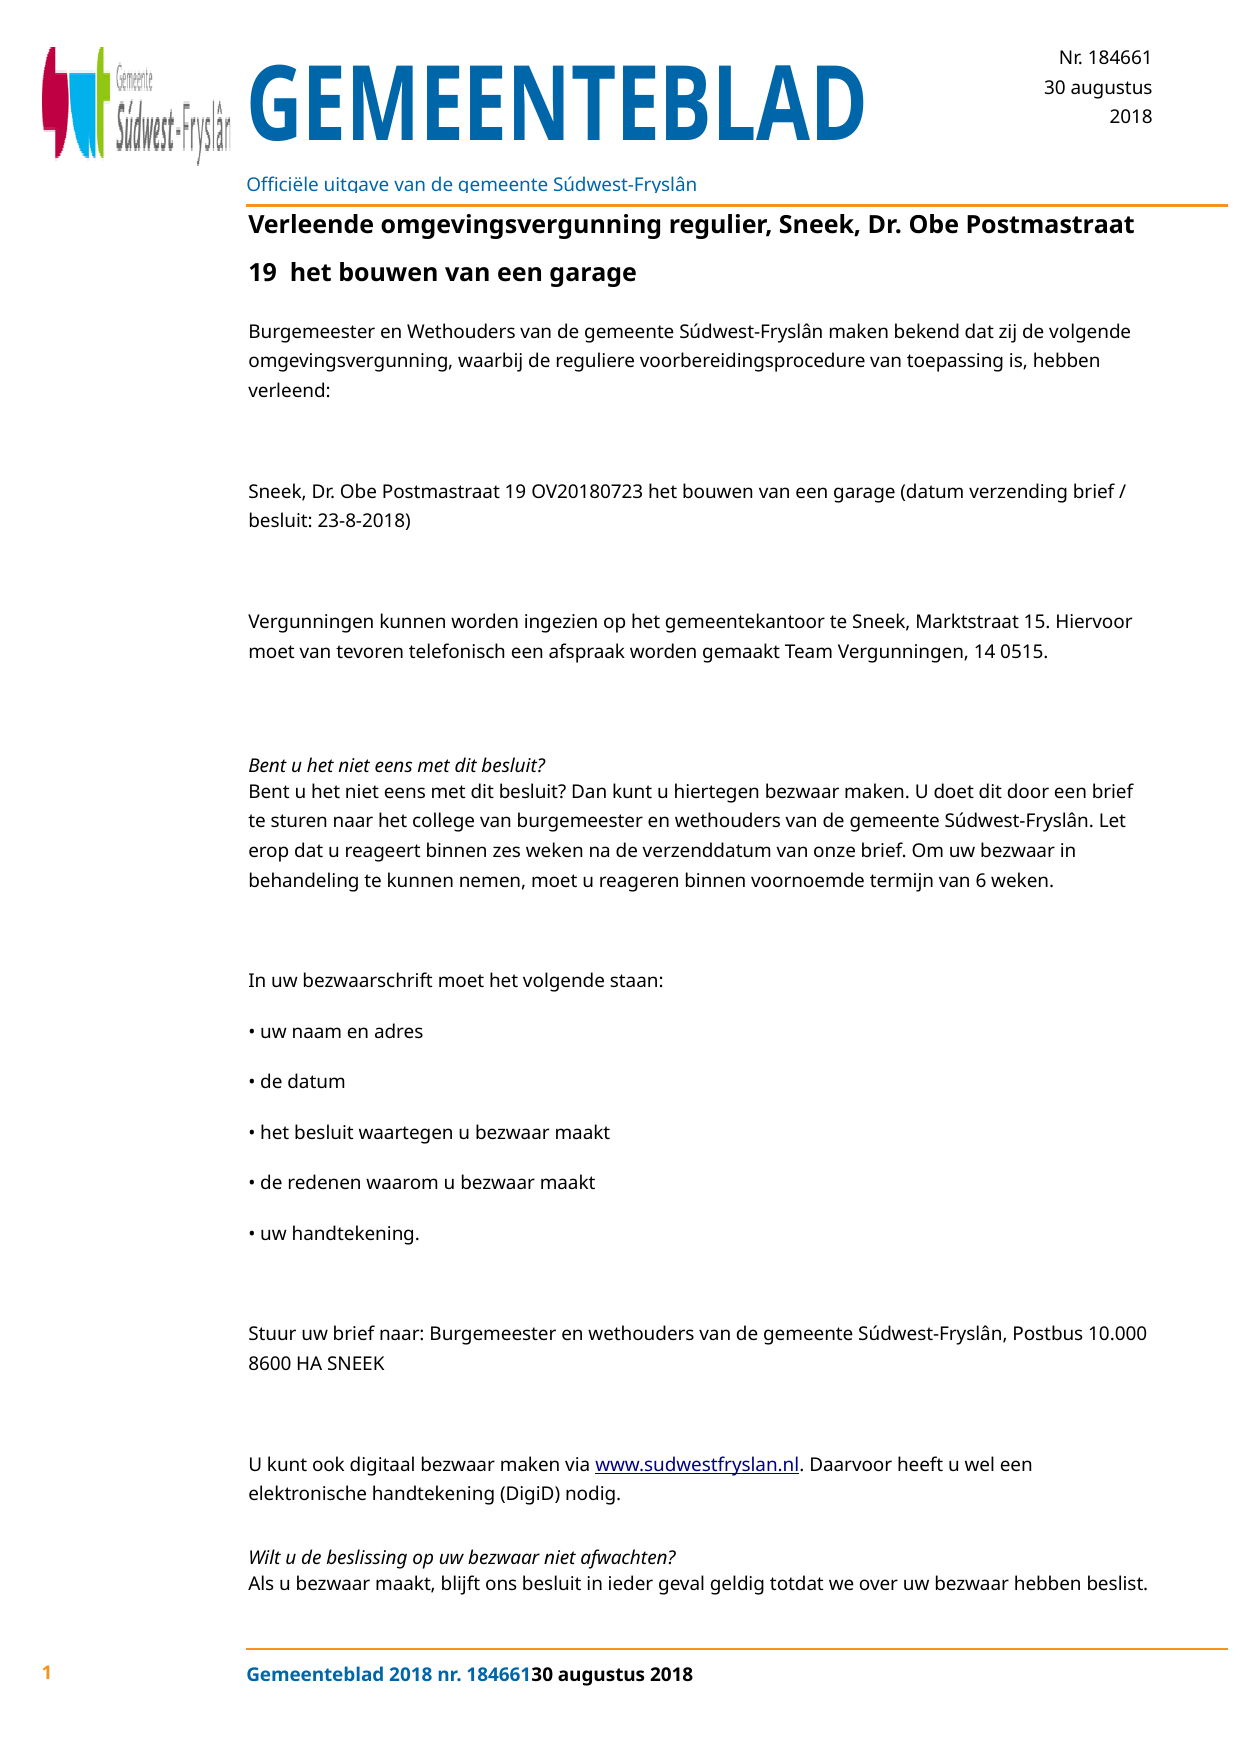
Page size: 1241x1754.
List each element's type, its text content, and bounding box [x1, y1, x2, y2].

text Stuur uw brief naar: Burgemeester en wethouders van de gemeente Súdwest-Fryslân, Postbus 10.000 8600 HA SNEEK [248, 1321, 1152, 1376]
text • uw naam en adres [248, 1018, 1152, 1044]
text Vergunningen kunnen worden ingezien op het gemeentekantoor te Sneek, Marktstraat 15. Hiervoor moet van tevoren telefonisch een afspraak worden gemaakt Team Vergunningen, 14 0515. [248, 608, 1152, 664]
text Bent u het niet eens met dit besluit? Dan kunt u hiertegen bezwaar maken. U doet dit door een brief te sturen naar het college van burgemeester en wethouders van de gemeente Súdwest-Fryslân. Let erop dat u reageert binnen zes weken na de verzenddatum van onze brief. Om uw bezwaar in behandeling te kunnen nemen, moet u reageren binnen voornoemde termijn van 6 weken. [248, 778, 1152, 892]
text Sneek, Dr. Obe Postmastraat 19 OV20180723 het bouwen van een garage (datum verzending brief / besluit: 23-8-2018) [248, 478, 1152, 533]
text In uw bezwaarschrift moet het volgende staan: [248, 968, 1152, 993]
text Wilt u de beslissing op uw bezwaar niet afwachten? [248, 1544, 1152, 1570]
picture [41, 47, 231, 172]
text • de redenen waarom u bezwaar maakt [248, 1169, 1152, 1195]
text Verleende omgevingsvergunning regulier, Sneek, Dr. Obe Postmastraat 19 het bouwen van een garage [248, 207, 1152, 288]
text • het besluit waartegen u bezwaar maakt [248, 1119, 1152, 1144]
text Als u bezwaar maakt, blijft ons besluit in ieder geval geldig totdat we over uw bezwaar hebben beslist. [248, 1570, 1152, 1596]
text • uw handtekening. [248, 1220, 1152, 1245]
text U kunt ook digitaal bezwaar maken via www.sudwestfryslan.nl. Daarvoor heeft u wel een elektronische handtekening (DigiD) nodig. [248, 1451, 1152, 1506]
text Burgemeester en Wethouders van de gemeente Súdwest-Fryslân maken bekend dat zij de volgende omgevingsvergunning, waarbij de reguliere voorbereidingsprocedure van toepassing is, hebben verleend: [248, 318, 1152, 403]
text • de datum [248, 1068, 1152, 1094]
text Bent u het niet eens met dit besluit? [248, 752, 1152, 778]
